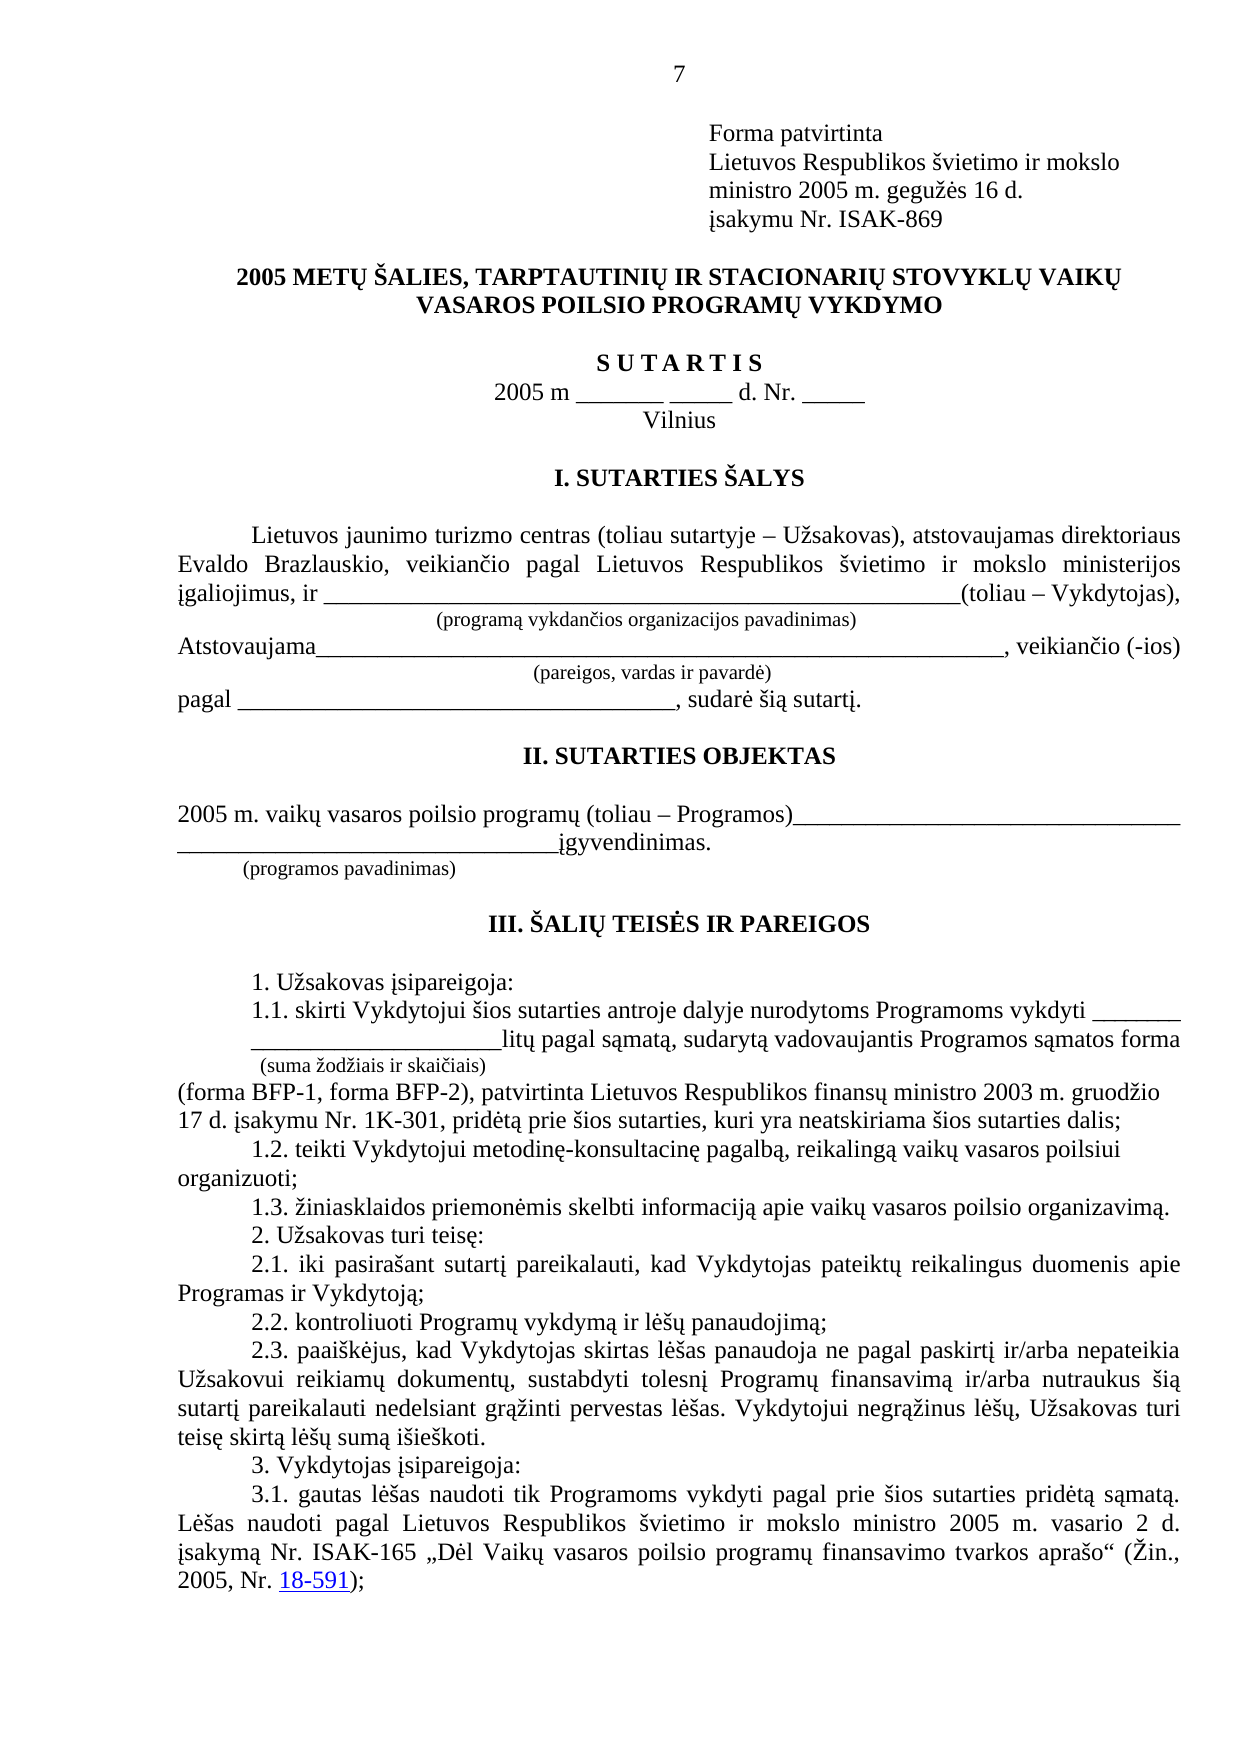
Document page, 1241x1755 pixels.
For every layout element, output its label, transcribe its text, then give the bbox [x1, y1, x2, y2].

text 1.1. skirti Vykdytojui šios sutarties antroje dalyje nurodytoms Programoms vykdyti [177, 995, 1181, 1024]
text 3. Vykdytojas įsipareigoja: [177, 1451, 1181, 1479]
text Lietuvos jaunimo turizmo centras (toliau sutartyje – Užsakovas), atstovaujamas direktoriaus Evaldo Brazlauskio, veikiančio pagal Lietuvos Respublikos švietimo ir mokslo ministerijos įgaliojimus, ir (toliau – Vykdytojas), [177, 521, 1181, 607]
text 1. Užsakovas įsipareigoja: [177, 967, 1181, 995]
text (programą vykdančios organizacijos pavadinimas) [177, 607, 1181, 631]
text 2005 METŲ ŠALIES, TARPTAUTINIŲ IR STACIONARIŲ STOVYKLŲ VAIKŲ VASAROS POILSIO PROGRAMŲ VYKDYMO [177, 262, 1181, 319]
text II. SUTARTIES OBJEKTAS [177, 741, 1181, 770]
text 2.2. kontroliuoti Programų vykdymą ir lėšų panaudojimą; [177, 1307, 1181, 1336]
text III. ŠALIŲ TEISĖS IR PAREIGOS [177, 909, 1181, 938]
text SUTARTIS [177, 348, 1181, 377]
text Forma patvirtinta [177, 118, 1181, 147]
text Vilnius [177, 406, 1181, 434]
text (suma žodžiais ir skaičiais) [177, 1053, 1181, 1077]
text 2005 m. vaikų vasaros poilsio programų (toliau – Programos) [177, 799, 1181, 827]
text 2. Užsakovas turi teisę: [177, 1221, 1181, 1249]
text įsakymu Nr. ISAK-869 [709, 204, 1181, 233]
text Lietuvos Respublikos švietimo ir mokslo ministro 2005 m. gegužės 16 d. [709, 147, 1181, 204]
text 1.3. žiniasklaidos priemonėmis skelbti informaciją apie vaikų vasaros poilsio organizavimą. [177, 1192, 1181, 1221]
text 1.2. teikti Vykdytojui metodinę-konsultacinę pagalbą, reikalingą vaikų vasaros poilsiui organizuoti; [177, 1134, 1181, 1192]
text (forma BFP-1, forma BFP-2), patvirtinta Lietuvos Respublikos finansų ministro 2003 m. gruodžio 17 d. įsakymu Nr. 1K-301, pridėtą prie šios sutarties, kuri yra neatskiriama šios sutarties dalis; [177, 1077, 1181, 1134]
text (pareigos, vardas ir pavardė) [177, 660, 1181, 684]
text 2005 m _______ _____ d. Nr. _____ [177, 377, 1181, 406]
text litų pagal sąmatą, sudarytą vadovaujantis Programos sąmatos forma [177, 1024, 1181, 1053]
text 2.3. paaiškėjus, kad Vykdytojas skirtas lėšas panaudoja ne pagal paskirtį ir/arba nepateikia Užsakovui reikiamų dokumentų, sustabdyti tolesnį Programų finansavimą ir/arba nutraukus šią sutartį pareikalauti nedelsiant grąžinti pervestas lėšas. Vykdytojui negrąžinus lėšų, Užsakovas turi teisę skirtą lėšų sumą išieškoti. [177, 1336, 1181, 1451]
text Atstovaujama , veikiančio (-ios) [177, 631, 1181, 660]
text 3.1. gautas lėšas naudoti tik Programoms vykdyti pagal prie šios sutarties pridėtą sąmatą. Lėšas naudoti pagal Lietuvos Respublikos švietimo ir mokslo ministro 2005 m. vasario 2 d. įsakymą Nr. ISAK-165 „Dėl Vaikų vasaros poilsio programų finansavimo tvarkos aprašo“ (Žin., 2005, Nr. 18-591); [177, 1479, 1181, 1594]
text įgyvendinimas. [177, 827, 1181, 856]
text (programos pavadinimas) [177, 856, 1181, 880]
text I. SUTARTIES ŠALYS [177, 463, 1181, 492]
text pagal ___________________________________, sudarė šią sutartį. [177, 684, 1181, 712]
text 2.1. iki pasirašant sutartį pareikalauti, kad Vykdytojas pateiktų reikalingus duomenis apie Programas ir Vykdytoją; [177, 1249, 1181, 1307]
